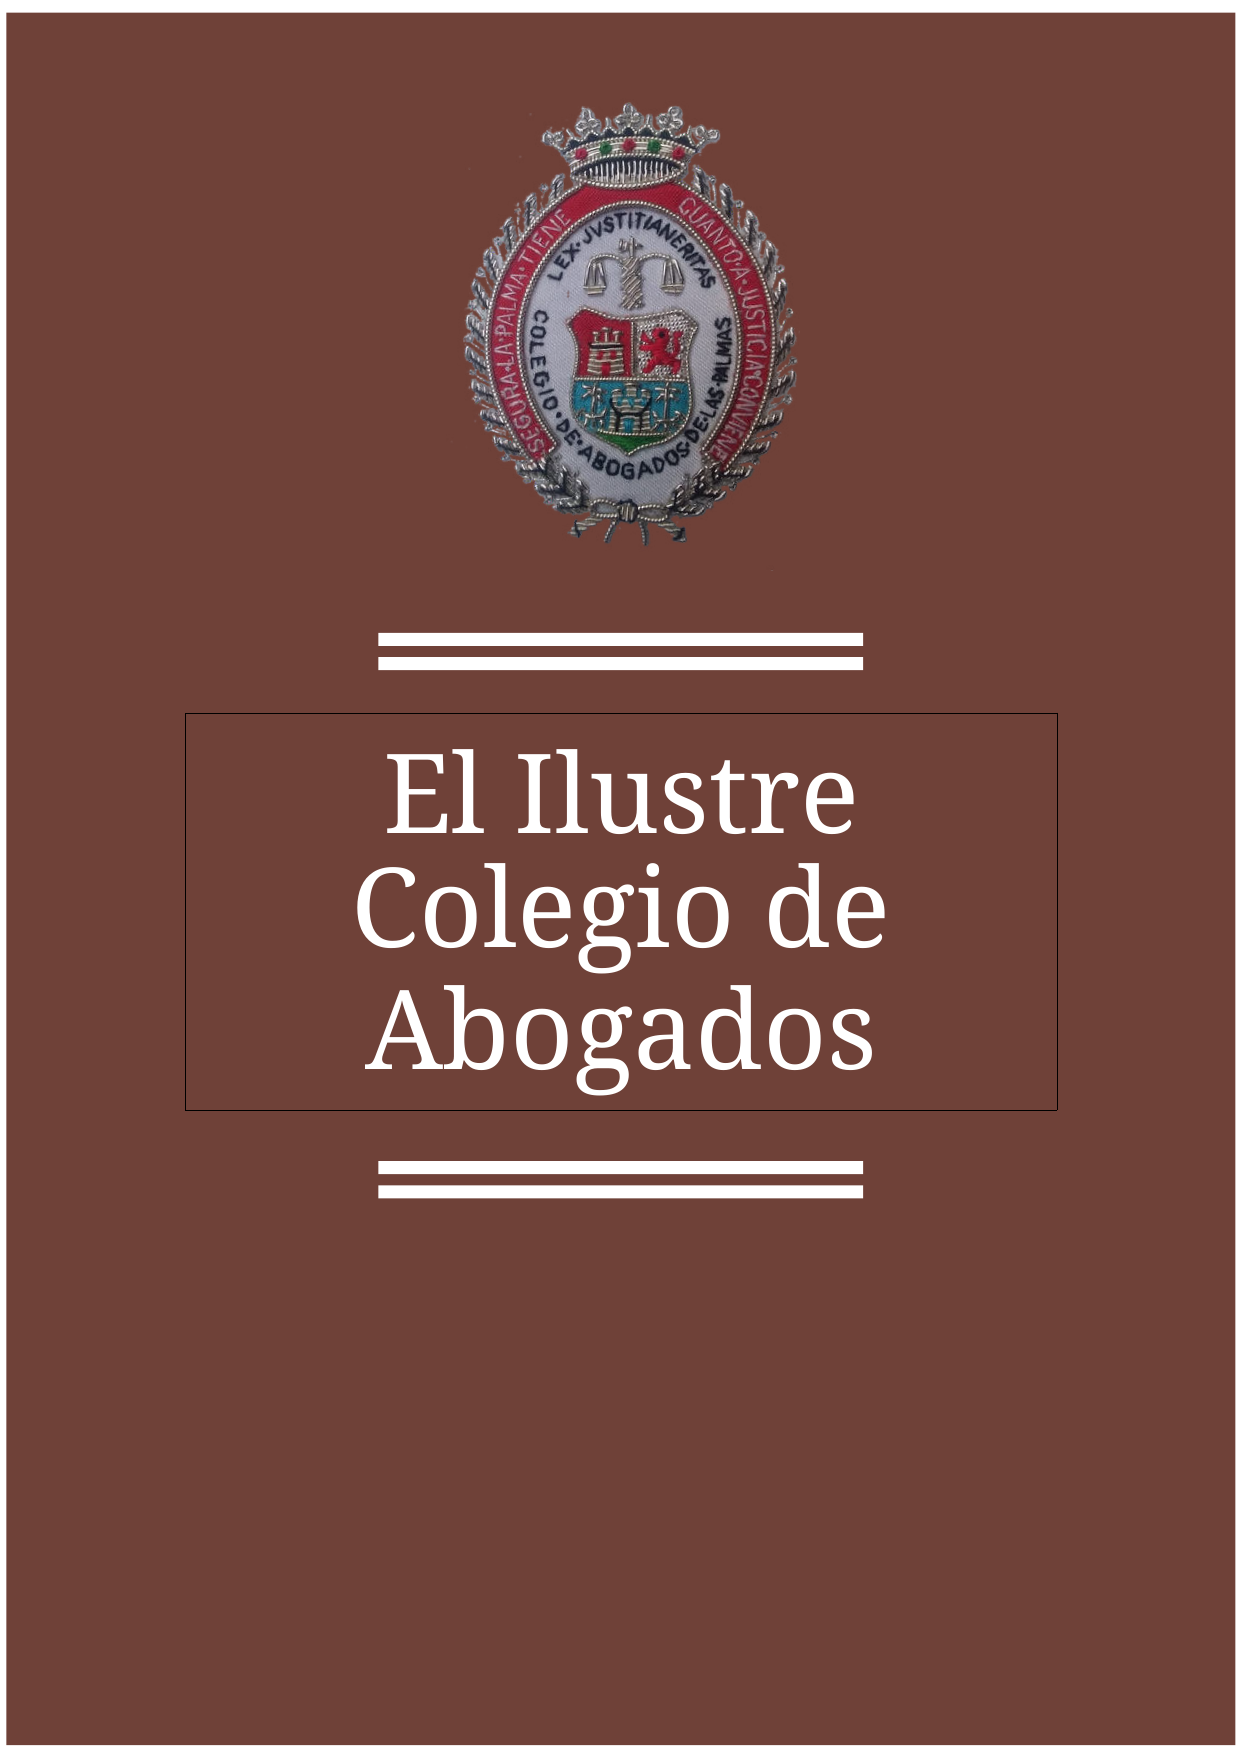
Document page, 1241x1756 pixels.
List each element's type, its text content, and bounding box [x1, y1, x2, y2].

text El Ilustre Colegio de Abogados [195, 737, 1047, 1102]
text de Las Palmas [195, 1102, 1047, 1110]
picture [441, 84, 808, 571]
